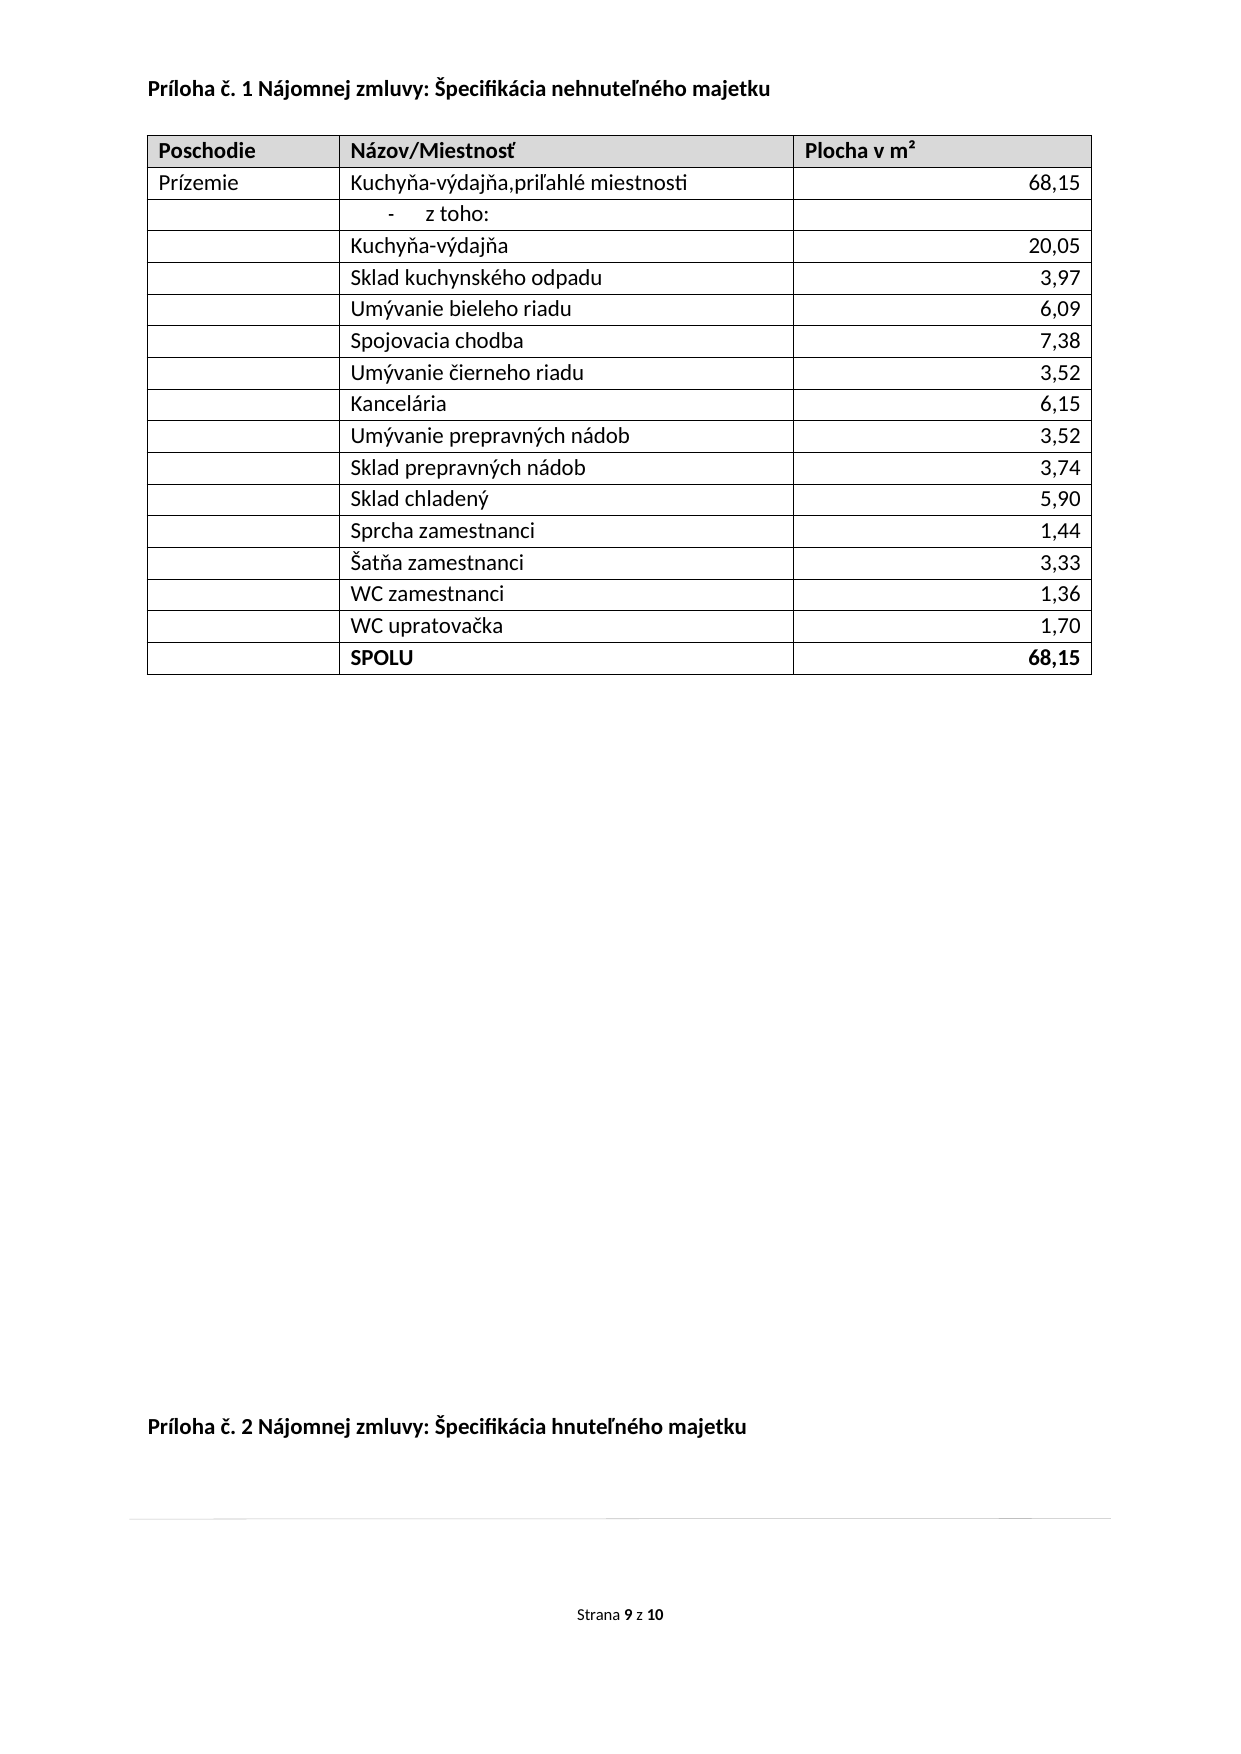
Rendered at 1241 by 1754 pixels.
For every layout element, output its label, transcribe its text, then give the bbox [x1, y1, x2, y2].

table_cell 3,74 [794, 453, 1091, 483]
table_cell 3,97 [794, 263, 1091, 293]
table_cell [148, 390, 339, 420]
table_cell [148, 231, 339, 262]
table_cell Umývanie prepravných nádob [340, 421, 793, 452]
table_cell [148, 643, 339, 673]
table_cell 68,15 [794, 168, 1091, 198]
table_cell Prízemie [148, 168, 339, 198]
table_cell 5,90 [794, 485, 1091, 515]
table_cell Sprcha zamestnanci [340, 516, 793, 547]
table_cell Umývanie bieleho riadu [340, 295, 793, 325]
table_cell Šatňa zamestnanci [340, 548, 793, 578]
table_cell 6,15 [794, 390, 1091, 420]
table_cell [148, 326, 339, 357]
table_cell [148, 358, 339, 388]
table_cell [148, 200, 339, 230]
table_cell 1,36 [794, 580, 1091, 610]
table_cell Kuchyňa-výdajňa [340, 231, 793, 262]
table_header Názov/Miestnosť [340, 136, 793, 167]
table_cell [794, 200, 1091, 230]
table_cell Sklad kuchynského odpadu [340, 263, 793, 293]
table_cell z toho: [340, 200, 793, 230]
table_cell Umývanie čierneho riadu [340, 358, 793, 388]
table_header Poschodie [148, 136, 339, 167]
text Príloha č. 1 Nájomnej zmluvy: Špecifikácia nehnuteľného majetku [148, 74, 1093, 102]
table_cell [148, 516, 339, 547]
table_cell [148, 263, 339, 293]
table_cell Sklad prepravných nádob [340, 453, 793, 483]
table_cell 3,52 [794, 358, 1091, 388]
table_cell [148, 548, 339, 578]
table_header Plocha v m² [794, 136, 1091, 167]
table_cell [148, 453, 339, 483]
table_cell [148, 421, 339, 452]
table_cell WC upratovačka [340, 611, 793, 642]
table_cell 3,52 [794, 421, 1091, 452]
table_cell [148, 611, 339, 642]
table_cell [148, 485, 339, 515]
table_cell [148, 580, 339, 610]
table_cell Kuchyňa-výdajňa,priľahlé miestnosti [340, 168, 793, 198]
table_cell 1,44 [794, 516, 1091, 547]
table_cell 3,33 [794, 548, 1091, 578]
table_cell Sklad chladený [340, 485, 793, 515]
table_cell 68,15 [794, 643, 1091, 673]
text Príloha č. 2 Nájomnej zmluvy: Špecifikácia hnuteľného majetku [148, 1412, 1093, 1440]
table_cell 6,09 [794, 295, 1091, 325]
table_cell [148, 295, 339, 325]
table_cell 7,38 [794, 326, 1091, 357]
table_cell 1,70 [794, 611, 1091, 642]
table_cell SPOLU [340, 643, 793, 673]
table_cell 20,05 [794, 231, 1091, 262]
table_cell Kancelária [340, 390, 793, 420]
table_cell WC zamestnanci [340, 580, 793, 610]
table_cell Spojovacia chodba [340, 326, 793, 357]
